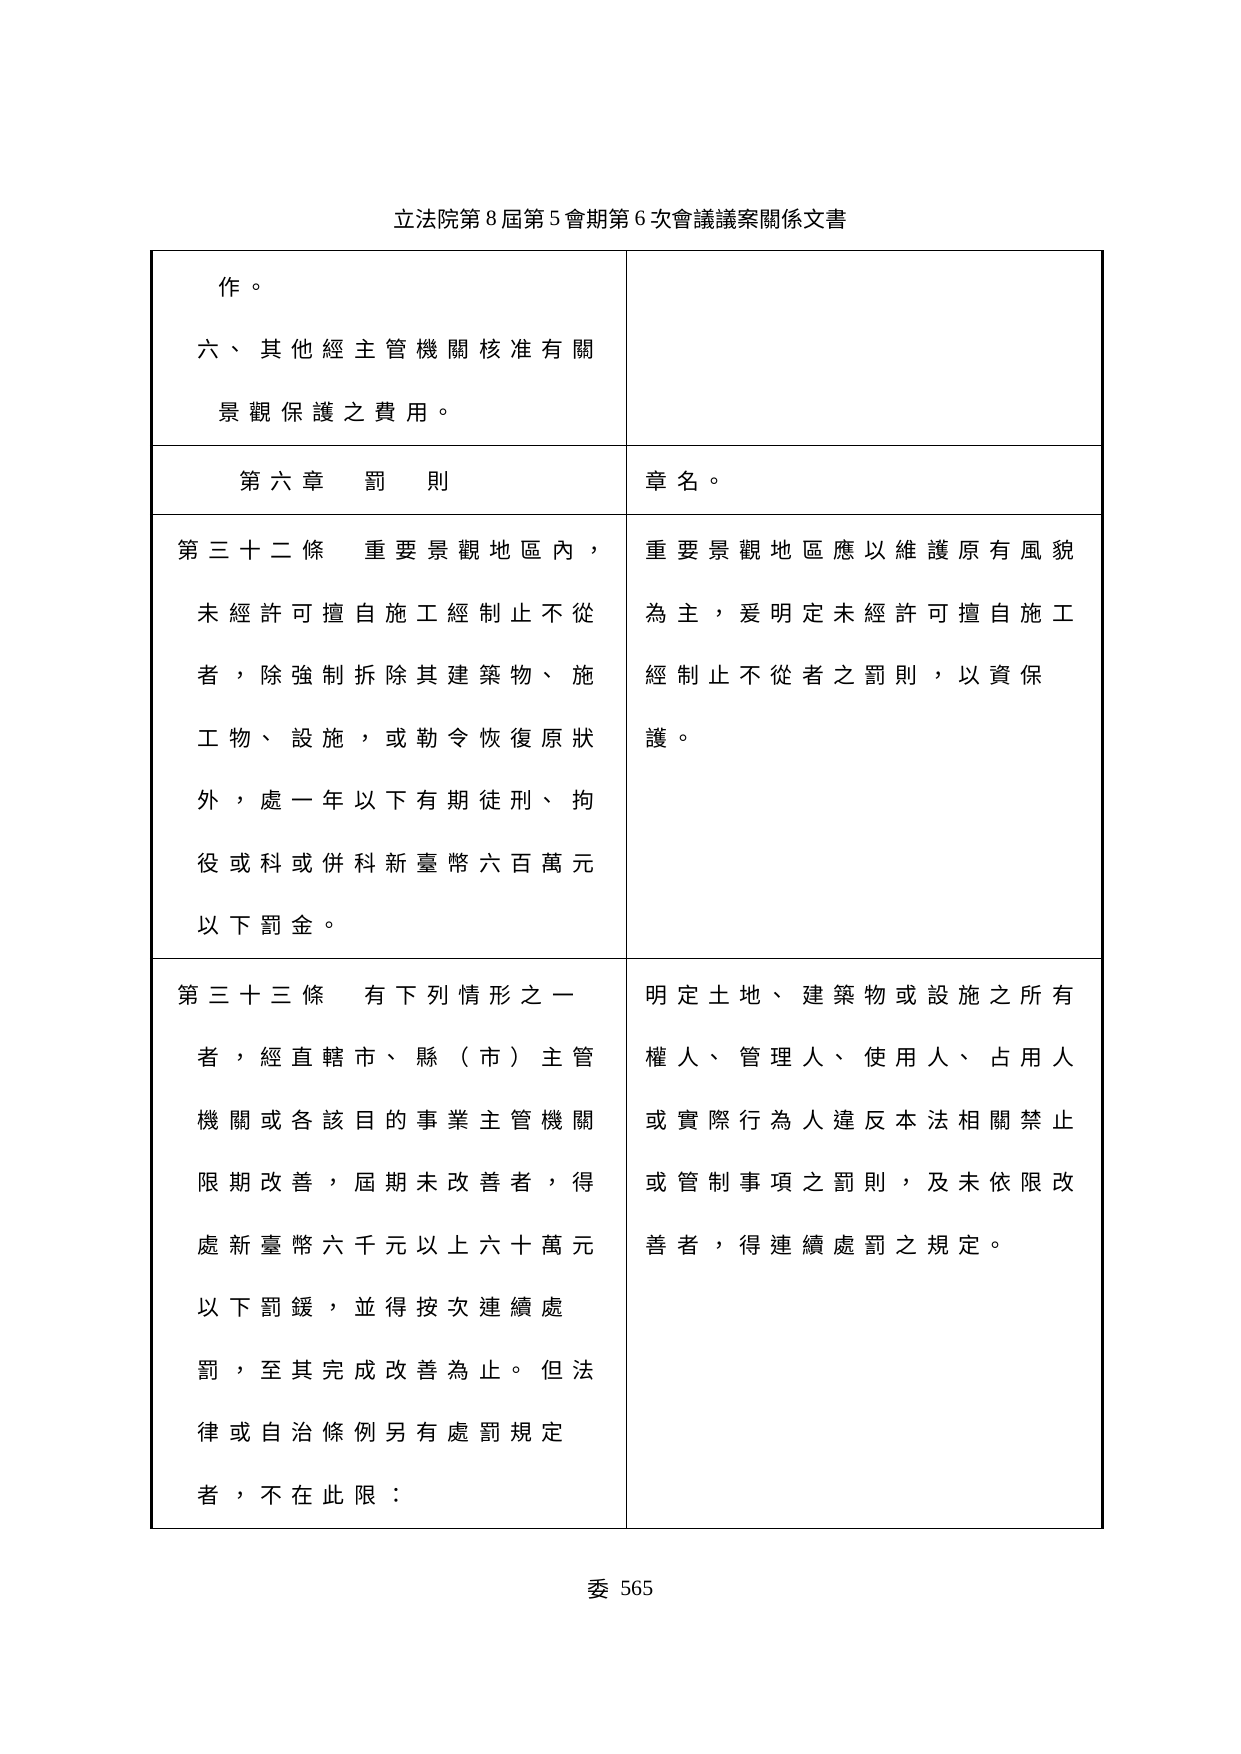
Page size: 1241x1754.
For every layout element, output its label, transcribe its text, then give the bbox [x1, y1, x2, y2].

table_cell 第三十三條 有下列情形之一者，經直轄市、縣（市）主管機關或各該目的事業主管機關限期改善，屆期未改善者，得處新臺幣六千元以上六十萬元以下罰鍰，並得按次連續處罰，至其完成改善為止。但法律或自治條例另有處罰規定者，不在此限： [153, 959, 626, 1528]
table_cell [627, 251, 1101, 444]
table_cell 第六章 罰 則 [153, 446, 626, 514]
table_cell 重要景觀地區應以維護原有風貌為主，爰明定未經許可擅自施工經制止不從者之罰則，以資保護。 [627, 515, 1101, 958]
table_cell 第三十二條 重要景觀地區內，未經許可擅自施工經制止不從者，除強制拆除其建築物、施工物、設施，或勒令恢復原狀外，處一年以下有期徒刑、拘役或科或併科新臺幣六百萬元以下罰金。 [153, 515, 626, 958]
table_cell 明定土地、建築物或設施之所有權人、管理人、使用人、占用人或實際行為人違反本法相關禁止或管制事項之罰則，及未依限改善者，得連續處罰之規定。 [627, 959, 1101, 1528]
table_cell 第三十一條 景觀保護管理基金用途限定如下： 一、重要景觀地區之研究、調查、規劃、維護、管理、復育及改善。 二、景觀保護、復育及改善計畫之補助。 三、景觀事務之教育、宣導及人力培訓。 四、景觀事務之方法、技術、創作、競賽、規劃、保護、督導、管理、復育及改善績優之獎勵。 五、景觀事務之國際交流與合作。 六、其他經主管機關核准有關景觀保護之費用。 [153, 251, 626, 444]
table_cell 章名。 [627, 446, 1101, 514]
